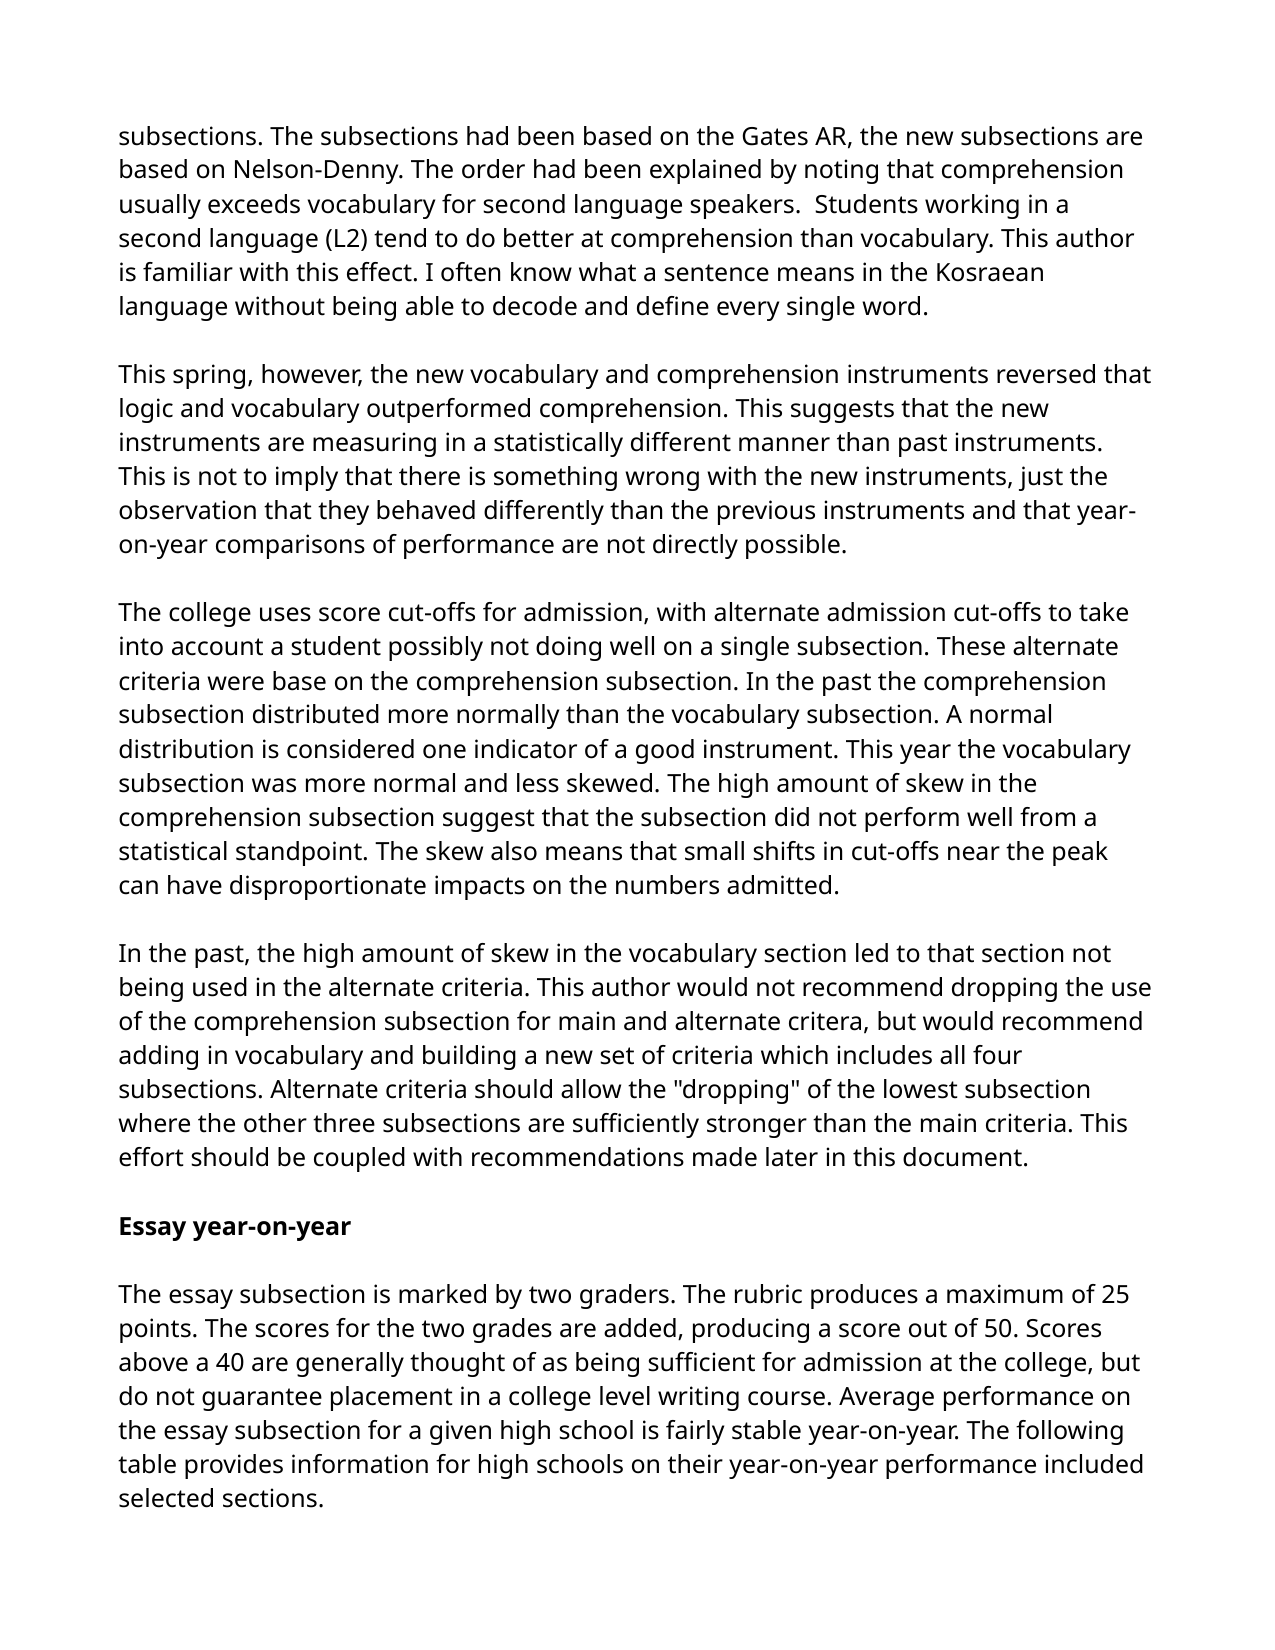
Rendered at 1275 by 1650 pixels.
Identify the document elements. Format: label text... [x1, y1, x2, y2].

text In the past, the high amount of skew in the vocabulary section led to that section not being used in the alternate criteria. This author would not recommend dropping the use of the comprehension subsection for main and alternate critera, but would recommend adding in vocabulary and building a new set of criteria which includes all four subsections. Alternate criteria should allow the "dropping" of the lowest subsection where the other three subsections are sufficiently stronger than the main criteria. This effort should be coupled with recommendations made later in this document. [118, 936, 1157, 1174]
text This spring, however, the new vocabulary and comprehension instruments reversed that logic and vocabulary outperformed comprehension. This suggests that the new instruments are measuring in a statistically different manner than past instruments. This is not to imply that there is something wrong with the new instruments, just the observation that they behaved differently than the previous instruments and that year-on-year comparisons of performance are not directly possible. [118, 357, 1157, 561]
text The essay subsection is marked by two graders. The rubric produces a maximum of 25 points. The scores for the two grades are added, producing a score out of 50. Scores above a 40 are generally thought of as being sufficient for admission at the college, but do not guarantee placement in a college level writing course. Average performance on the essay subsection for a given high school is fairly stable year-on-year. The following table provides information for high schools on their year-on-year performance included selected sections. [118, 1276, 1157, 1515]
text subsections. The subsections had been based on the Gates AR, the new subsections are based on Nelson-Denny. The order had been explained by noting that comprehension usually exceeds vocabulary for second language speakers. Students working in a second language (L2) tend to do better at comprehension than vocabulary. This author is familiar with this effect. I often know what a sentence means in the Kosraean language without being able to decode and define every single word. [118, 118, 1157, 322]
text The college uses score cut-offs for admission, with alternate admission cut-offs to take into account a student possibly not doing well on a single subsection. These alternate criteria were base on the comprehension subsection. In the past the comprehension subsection distributed more normally than the vocabulary subsection. A normal distribution is considered one indicator of a good instrument. This year the vocabulary subsection was more normal and less skewed. The high amount of skew in the comprehension subsection suggest that the subsection did not perform well from a statistical standpoint. The skew also means that small shifts in cut-offs near the peak can have disproportionate impacts on the numbers admitted. [118, 595, 1157, 902]
text Essay year-on-year [118, 1208, 1157, 1242]
